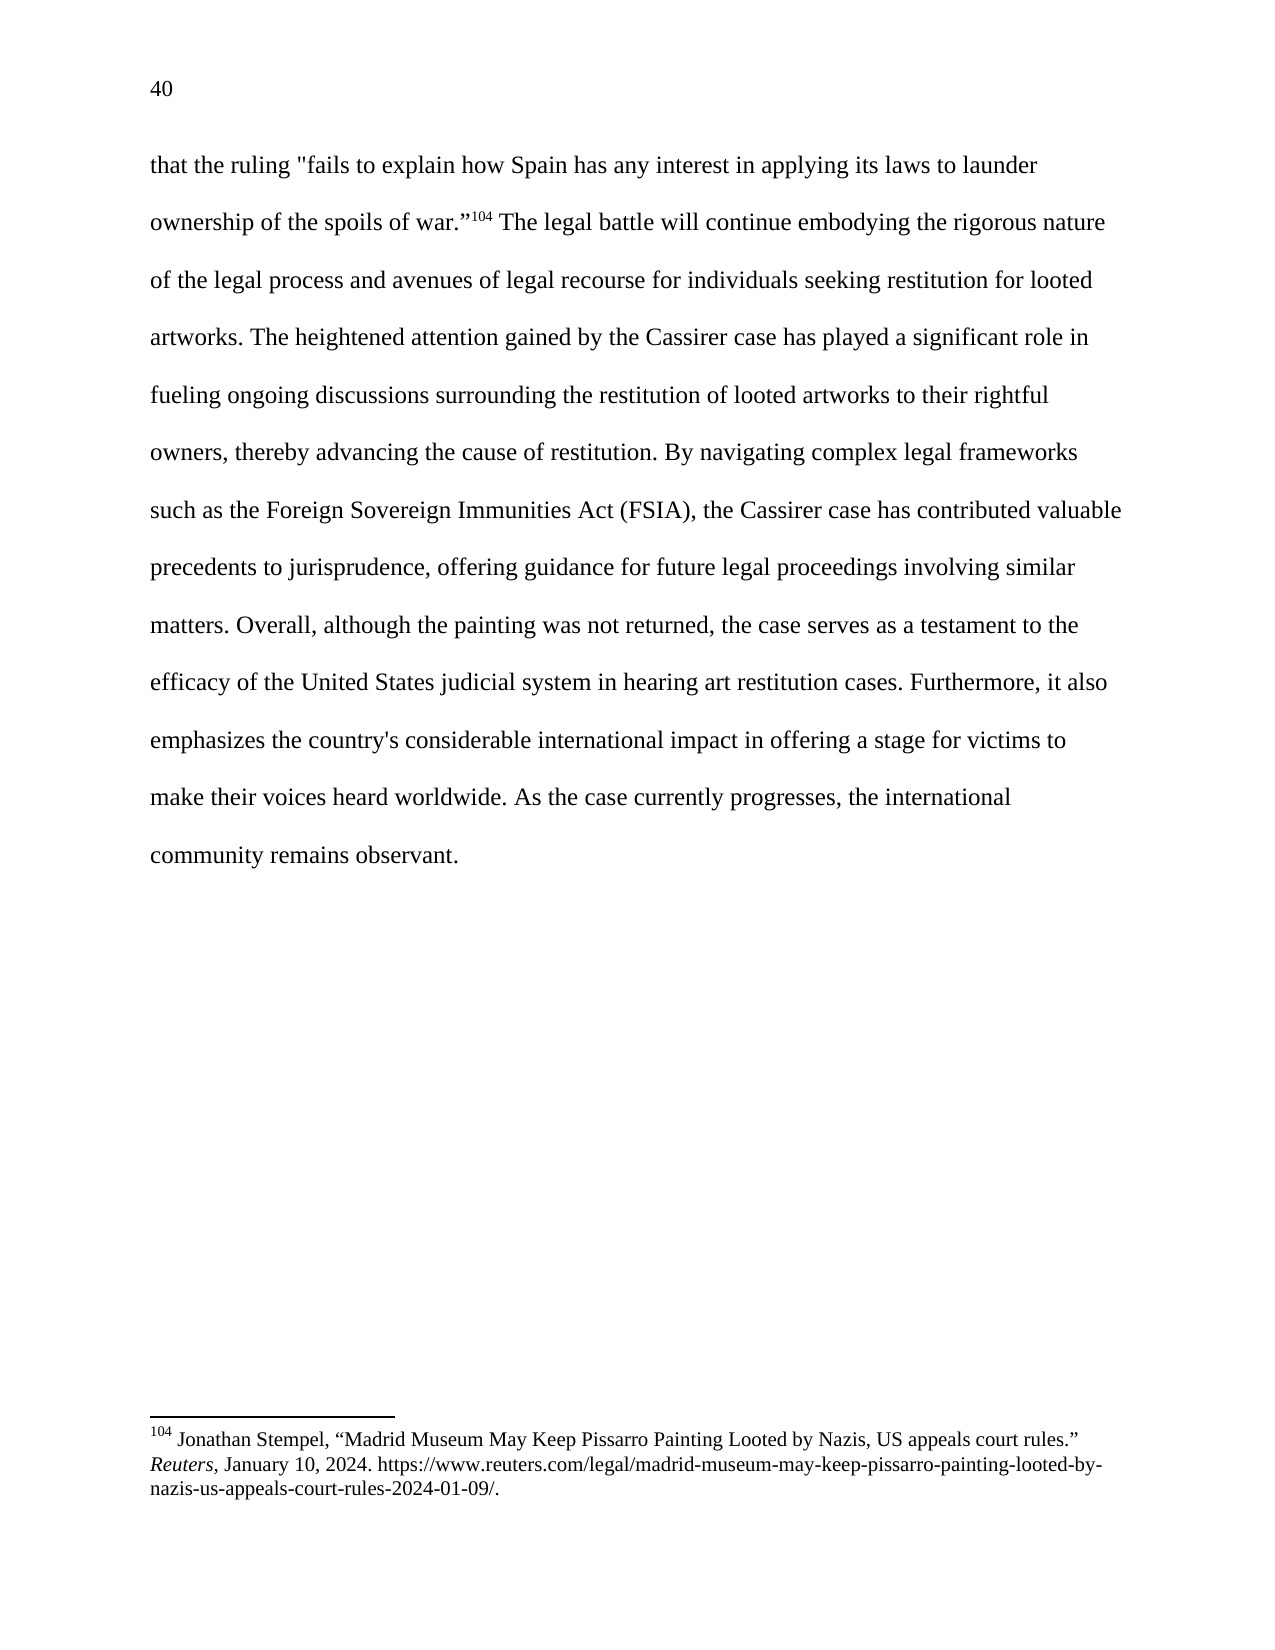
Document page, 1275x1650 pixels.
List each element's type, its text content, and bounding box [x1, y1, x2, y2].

text that the ruling "fails to explain how Spain has any interest in applying its laws to launder ownership of the spoils of war.” The legal battle will continue embodying the rigorous nature of the legal process and avenues of legal recourse for individuals seeking restitution for looted artworks. The heightened attention gained by the Cassirer case has played a significant role in fueling ongoing discussions surrounding the restitution of looted artworks to their rightful owners, thereby advancing the cause of restitution. By navigating complex legal frameworks such as the Foreign Sovereign Immunities Act (FSIA), the Cassirer case has contributed valuable precedents to jurisprudence, offering guidance for future legal proceedings involving similar matters. Overall, although the painting was not returned, the case serves as a testament to the efficacy of the United States judicial system in hearing art restitution cases. Furthermore, it also emphasizes the country's considerable international impact in offering a stage for victims to make their voices heard worldwide. As the case currently progresses, the international community remains observant. [150, 150, 1125, 869]
text Jonathan Stempel, “Madrid Museum May Keep Pissarro Painting Looted by Nazis, US appeals court rules.” Reuters, January 10, 2024. https://www.reuters.com/legal/madrid-museum-may-keep-pissarro-painting-looted-by-nazis-us-appeals-court-rules-2024-01-09/. [150, 1423, 1125, 1500]
